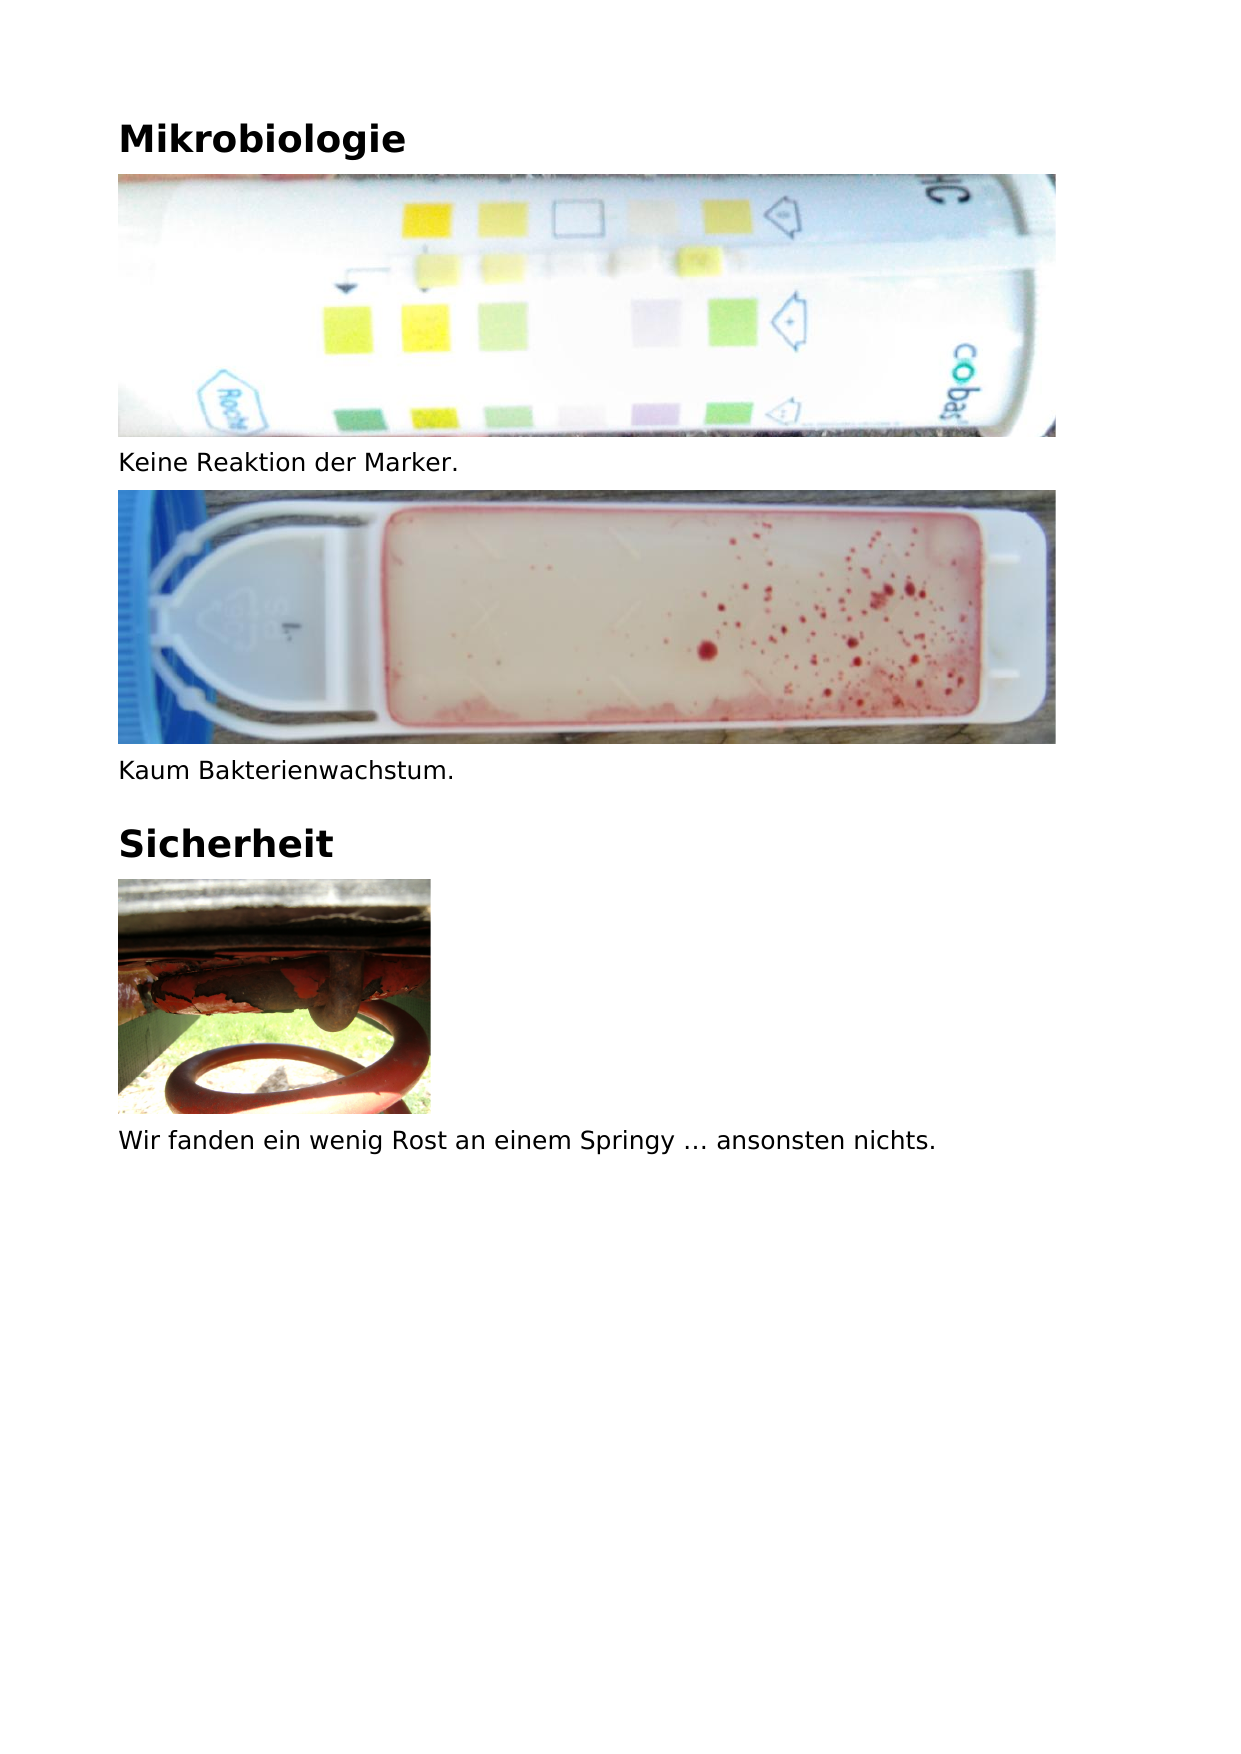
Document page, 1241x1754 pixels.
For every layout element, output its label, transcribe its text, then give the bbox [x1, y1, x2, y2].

text Kaum Bakterienwachstum. [118, 756, 1122, 786]
text Keine Reaktion der Marker. [118, 449, 1122, 478]
subtitle Sicherheit [118, 823, 1122, 867]
picture [118, 879, 431, 1114]
subtitle Mikrobiologie [118, 118, 1122, 162]
picture [118, 490, 1056, 744]
picture [118, 174, 1056, 437]
text Wir fanden ein wenig Rost an einem Springy … ansonsten nichts. [118, 1126, 1122, 1155]
